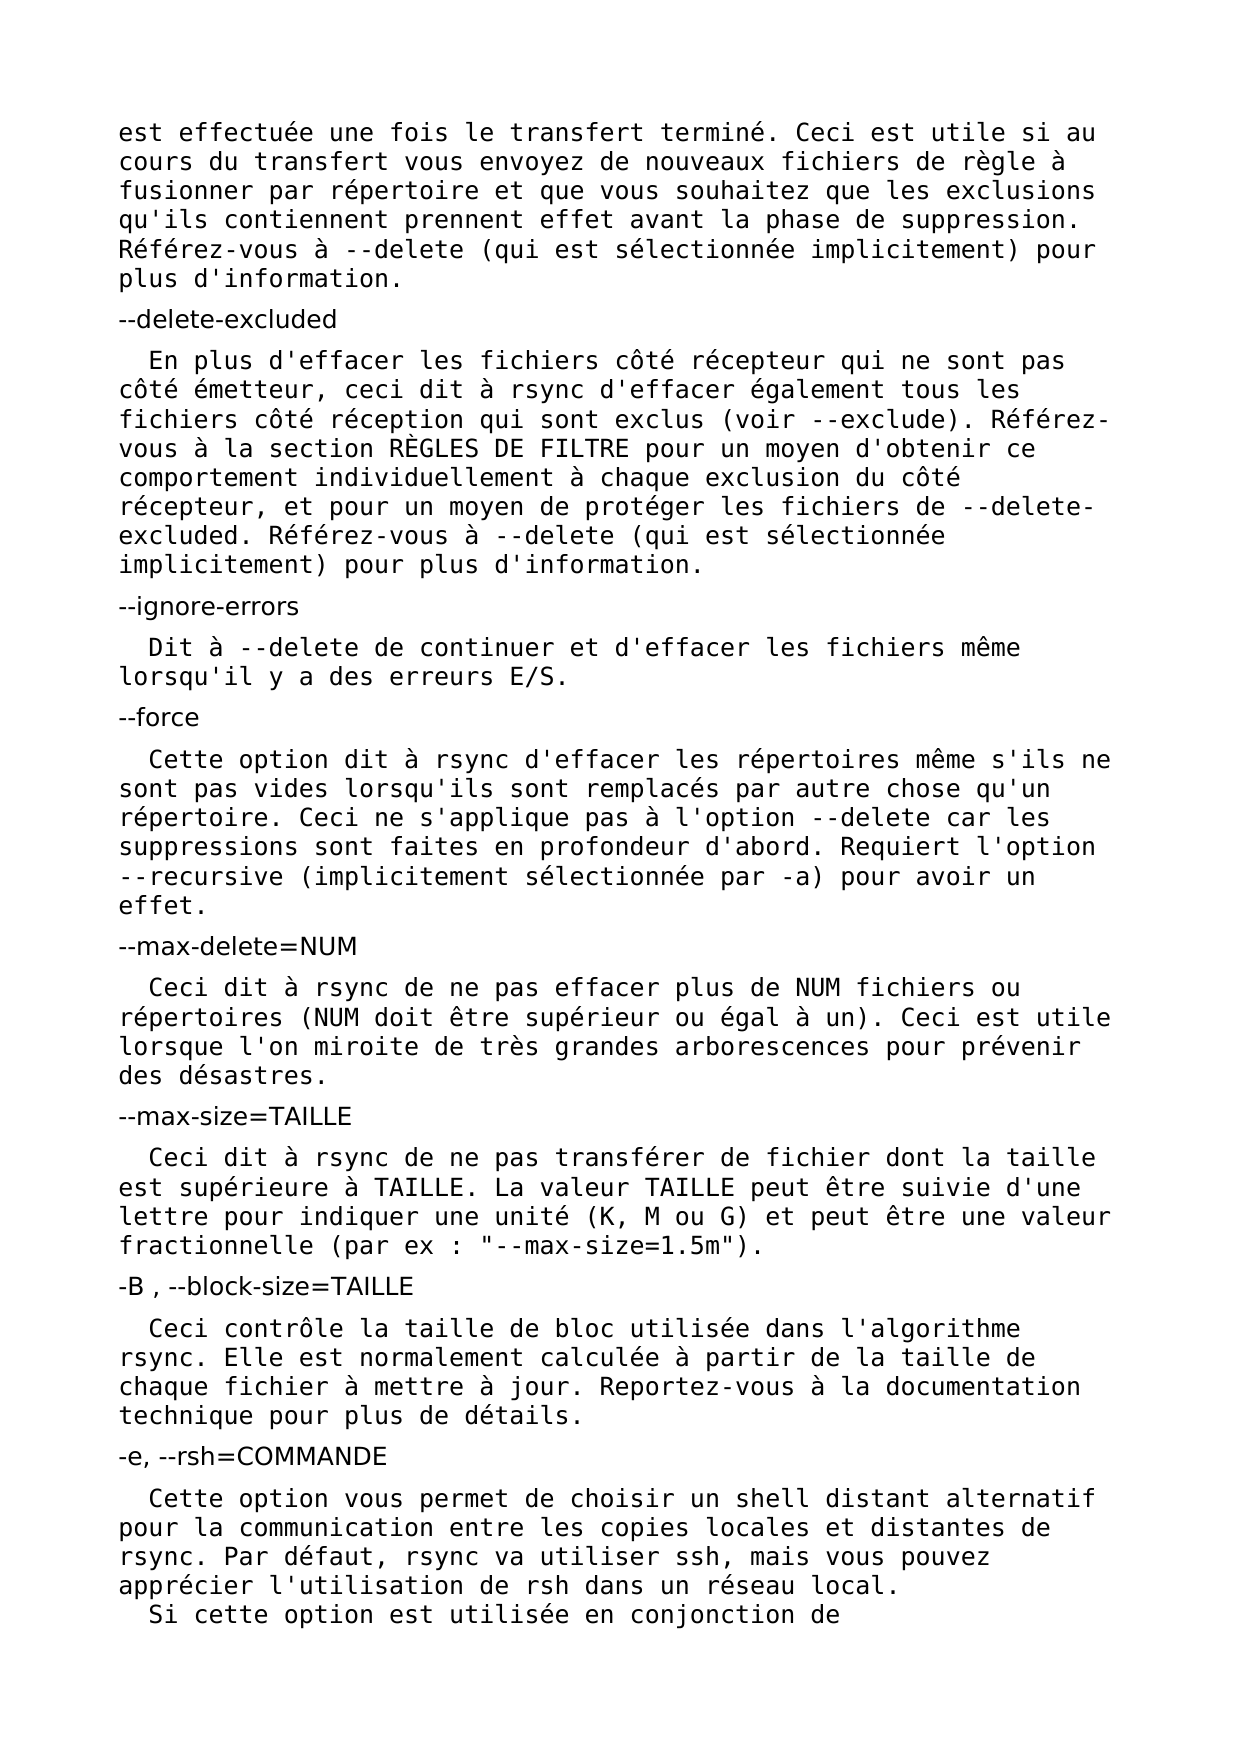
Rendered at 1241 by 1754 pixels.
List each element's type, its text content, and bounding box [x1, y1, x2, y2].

text En plus d'effacer les fichiers côté récepteur qui ne sont pas côté émetteur, ceci dit à rsync d'effacer également tous les fichiers côté réception qui sont exclus (voir --exclude). Référez-vous à la section RÈGLES DE FILTRE pour un moyen d'obtenir ce comportement individuellement à chaque exclusion du côté récepteur, et pour un moyen de protéger les fichiers de --delete-excluded. Référez-vous à --delete (qui est sélectionnée implicitement) pour plus d'information. [118, 347, 1122, 580]
text Ceci dit à rsync de ne pas transférer de fichier dont la taille est supérieure à TAILLE. La valeur TAILLE peut être suivie d'une lettre pour indiquer une unité (K, M ou G) et peut être une valeur fractionnelle (par ex : "--max-size=1.5m"). [118, 1144, 1122, 1260]
text -B , --block-size=TAILLE [118, 1272, 1122, 1301]
text est effectuée une fois le transfert terminé. Ceci est utile si au cours du transfert vous envoyez de nouveaux fichiers de règle à fusionner par répertoire et que vous souhaitez que les exclusions qu'ils contiennent prennent effet avant la phase de suppression. Référez-vous à --delete (qui est sélectionnée implicitement) pour plus d'information. [118, 118, 1122, 293]
text Ceci dit à rsync de ne pas effacer plus de NUM fichiers ou répertoires (NUM doit être supérieur ou égal à un). Ceci est utile lorsque l'on miroite de très grandes arborescences pour prévenir des désastres. [118, 973, 1122, 1090]
text Dit à --delete de continuer et d'effacer les fichiers même lorsqu'il y a des erreurs E/S. [118, 633, 1122, 692]
text --force [118, 703, 1122, 733]
text --delete-excluded [118, 305, 1122, 334]
text Ceci contrôle la taille de bloc utilisée dans l'algorithme rsync. Elle est normalement calculée à partir de la taille de chaque fichier à mettre à jour. Reportez-vous à la documentation technique pour plus de détails. [118, 1314, 1122, 1430]
text --ignore-errors [118, 592, 1122, 621]
text --max-size=TAILLE [118, 1102, 1122, 1131]
text Cette option vous permet de choisir un shell distant alternatif pour la communication entre les copies locales et distantes de rsync. Par défaut, rsync va utiliser ssh, mais vous pouvez apprécier l'utilisation de rsh dans un réseau local. Si cette option est utilisée en conjonction de [118, 1484, 1122, 1630]
text --max-delete=NUM [118, 932, 1122, 961]
text -e, --rsh=COMMANDE [118, 1442, 1122, 1471]
text Cette option dit à rsync d'effacer les répertoires même s'ils ne sont pas vides lorsqu'ils sont remplacés par autre chose qu'un répertoire. Ceci ne s'applique pas à l'option --delete car les suppressions sont faites en profondeur d'abord. Requiert l'option --recursive (implicitement sélectionnée par -a) pour avoir un effet. [118, 745, 1122, 920]
